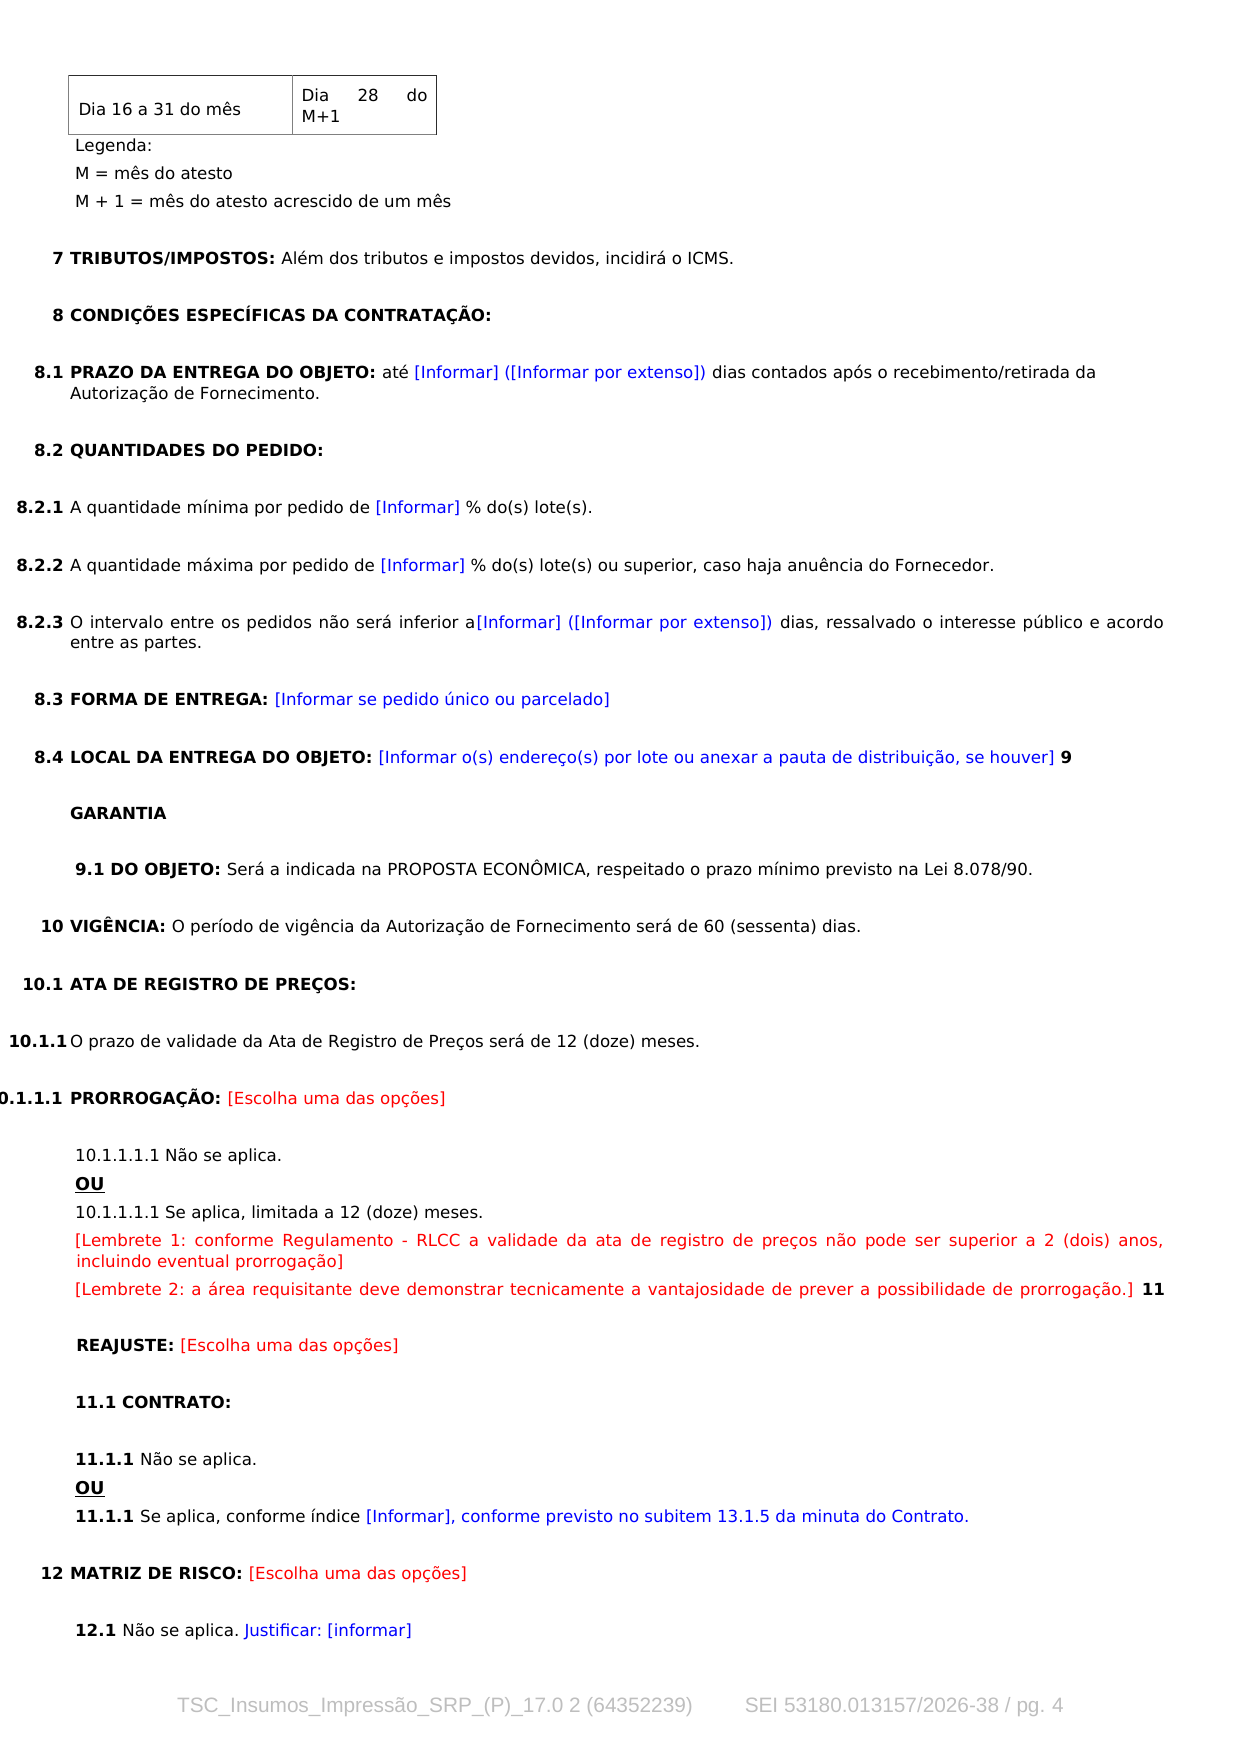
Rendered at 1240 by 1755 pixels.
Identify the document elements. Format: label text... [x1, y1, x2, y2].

list O intervalo entre os pedidos não será inferior a[Informar] ([Informar por extenso]) dias, ressalvado o interesse público e acordo entre as partes. [16, 612, 1164, 653]
text M + 1 = mês do atesto acrescido de um mês [75, 192, 1164, 211]
text 11.1.1 Se aplica, conforme índice [Informar], conforme previsto no subitem 13.1.5 da minuta do Contrato. [75, 1507, 1126, 1526]
text 11.1.1 Não se aplica. [75, 1450, 1164, 1469]
list A quantidade mínima por pedido de [Informar] % do(s) lote(s). [16, 498, 1164, 518]
table_cell Dia 28 do M+1 [293, 76, 436, 134]
list PRAZO DA ENTREGA DO OBJETO: até [Informar] ([Informar por extenso]) dias contados após o recebimento/retirada da Autorização de Fornecimento. [34, 363, 1126, 403]
list MATRIZ DE RISCO: [Escolha uma das opções] [40, 1564, 1165, 1583]
text Legenda: [75, 135, 1164, 155]
list PRORROGAÇÃO: [Escolha uma das opções] [0, 1089, 1165, 1108]
text 9.1 DO OBJETO: Será a indicada na PROPOSTA ECONÔMICA, respeitado o prazo mínimo previsto na Lei 8.078/90. [75, 860, 1164, 879]
text 11.1 CONTRATO: [75, 1393, 1169, 1412]
text 10.1.1.1.1 Não se aplica. [75, 1146, 1164, 1165]
text [Lembrete 1: conforme Regulamento - RLCC a validade da ata de registro de preços não pode ser superior a 2 (dois) anos, incluindo eventual prorrogação] [75, 1231, 1165, 1271]
text [Lembrete 2: a área requisitante deve demonstrar tecnicamente a vantajosidade de prever a possibilidade de prorrogação.] 11 REAJUSTE: [Escolha uma das opções] [75, 1280, 1165, 1356]
subtitle OU [75, 1478, 1169, 1499]
list ATA DE REGISTRO DE PREÇOS: [22, 974, 1169, 994]
list CONDIÇÕES ESPECÍFICAS DA CONTRATAÇÃO: [52, 306, 1164, 326]
list O prazo de validade da Ata de Registro de Preços será de 12 (doze) meses. [8, 1032, 1164, 1051]
text M = mês do atesto [75, 164, 1164, 183]
list A quantidade máxima por pedido de [Informar] % do(s) lote(s) ou superior, caso haja anuência do Fornecedor. [16, 555, 1164, 575]
text 12.1 Não se aplica. Justificar: [informar] [75, 1621, 1126, 1640]
list VIGÊNCIA: O período de vigência da Autorização de Fornecimento será de 60 (sessenta) dias. [40, 917, 1164, 937]
text 10.1.1.1.1 Se aplica, limitada a 12 (doze) meses. [75, 1203, 1164, 1222]
list FORMA DE ENTREGA: [Informar se pedido único ou parcelado] [34, 690, 1126, 710]
table_cell Dia 16 a 31 do mês [69, 76, 292, 134]
list TRIBUTOS/IMPOSTOS: Além dos tributos e impostos devidos, incidirá o ICMS. [52, 249, 1164, 268]
subtitle OU [75, 1174, 1169, 1195]
list QUANTIDADES DO PEDIDO: [34, 441, 1126, 461]
list LOCAL DA ENTREGA DO OBJETO: [Informar o(s) endereço(s) por lote ou anexar a pauta de distribuição, se houver] 9 GARANTIA [34, 747, 1126, 823]
